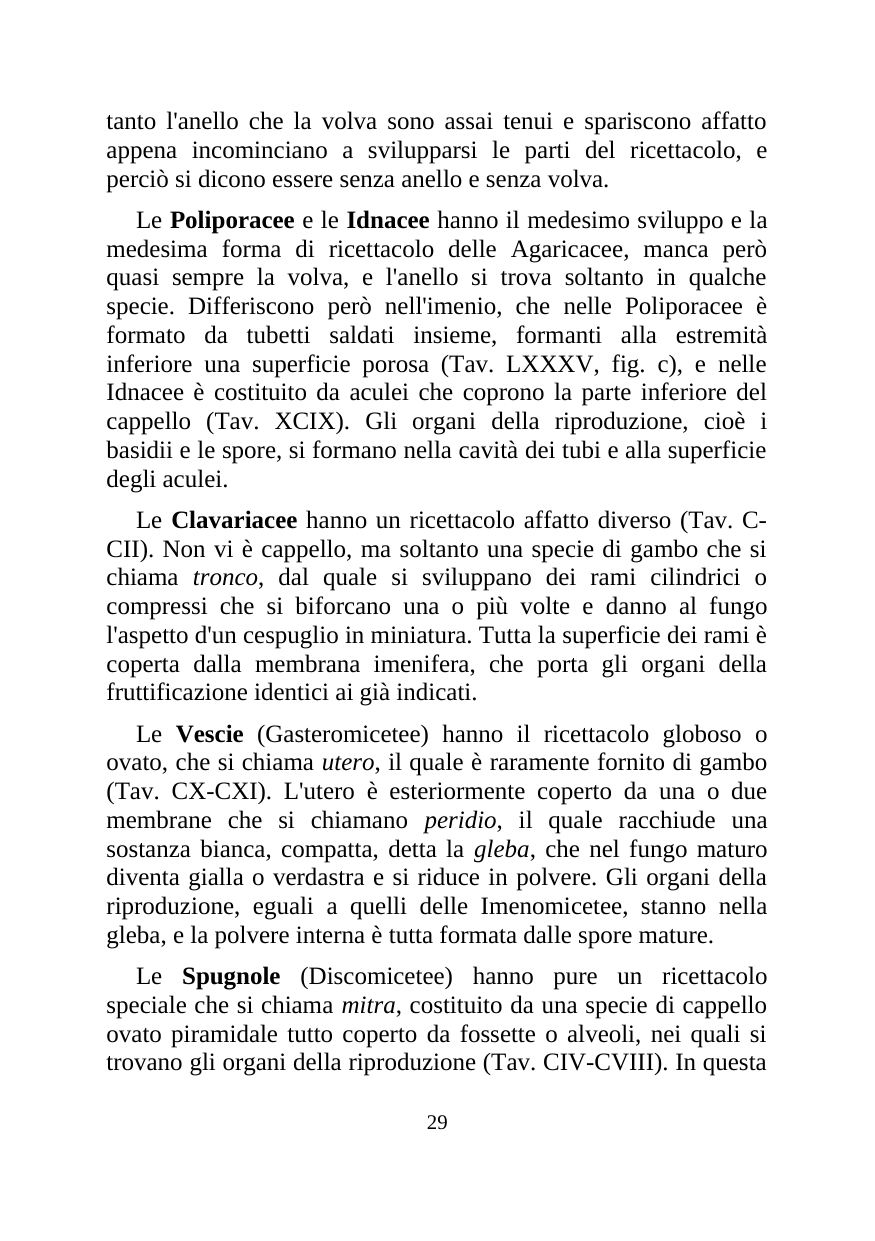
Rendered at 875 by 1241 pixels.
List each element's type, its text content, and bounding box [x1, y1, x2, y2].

text Le Vescie (Gasteromicetee) hanno il ricettacolo globoso o ovato, che si chiama utero, il quale è raramente fornito di gambo (Tav. CX-CXI). L'utero è esteriormente coperto da una o due membrane che si chiamano peridio, il quale racchiude una sostanza bianca, compatta, detta la gleba, che nel fungo maturo diventa gialla o verdastra e si riduce in polvere. Gli organi della riproduzione, eguali a quelli delle Imenomicetee, stanno nella gleba, e la polvere interna è tutta formata dalle spore mature. [106, 719, 768, 949]
text Le Poliporacee e le Idnacee hanno il medesimo sviluppo e la medesima forma di ricettacolo delle Agaricacee, manca però quasi sempre la volva, e l'anello si trova soltanto in qualche specie. Differiscono però nell'imenio, che nelle Poliporacee è formato da tubetti saldati insieme, formanti alla estremità inferiore una superficie porosa (Tav. LXXXV, fig. c), e nelle Idnacee è costituito da aculei che coprono la parte inferiore del cappello (Tav. XCIX). Gli organi della riproduzione, cioè i basidii e le spore, si formano nella cavità dei tubi e alla superficie degli aculei. [106, 205, 768, 492]
text Le Clavariacee hanno un ricettacolo affatto diverso (Tav. C-CII). Non vi è cappello, ma soltanto una specie di gambo che si chiama tronco, dal quale si sviluppano dei rami cilindrici o compressi che si biforcano una o più volte e danno al fungo l'aspetto d'un cespuglio in miniatura. Tutta la superficie dei rami è coperta dalla membrana imenifera, che porta gli organi della fruttificazione identici ai già indicati. [106, 505, 768, 706]
text Le Spugnole (Discomicetee) hanno pure un ricettacolo speciale che si chiama mitra, costituito da una specie di cappello ovato piramidale tutto coperto da fossette o alveoli, nei quali si trovano gli organi della riproduzione (Tav. CIV-CVIII). In questa [106, 961, 768, 1076]
text tanto l'anello che la volva sono assai tenui e spariscono affatto appena incominciano a svilupparsi le parti del ricettacolo, e perciò si dicono essere senza anello e senza volva. [106, 106, 768, 192]
